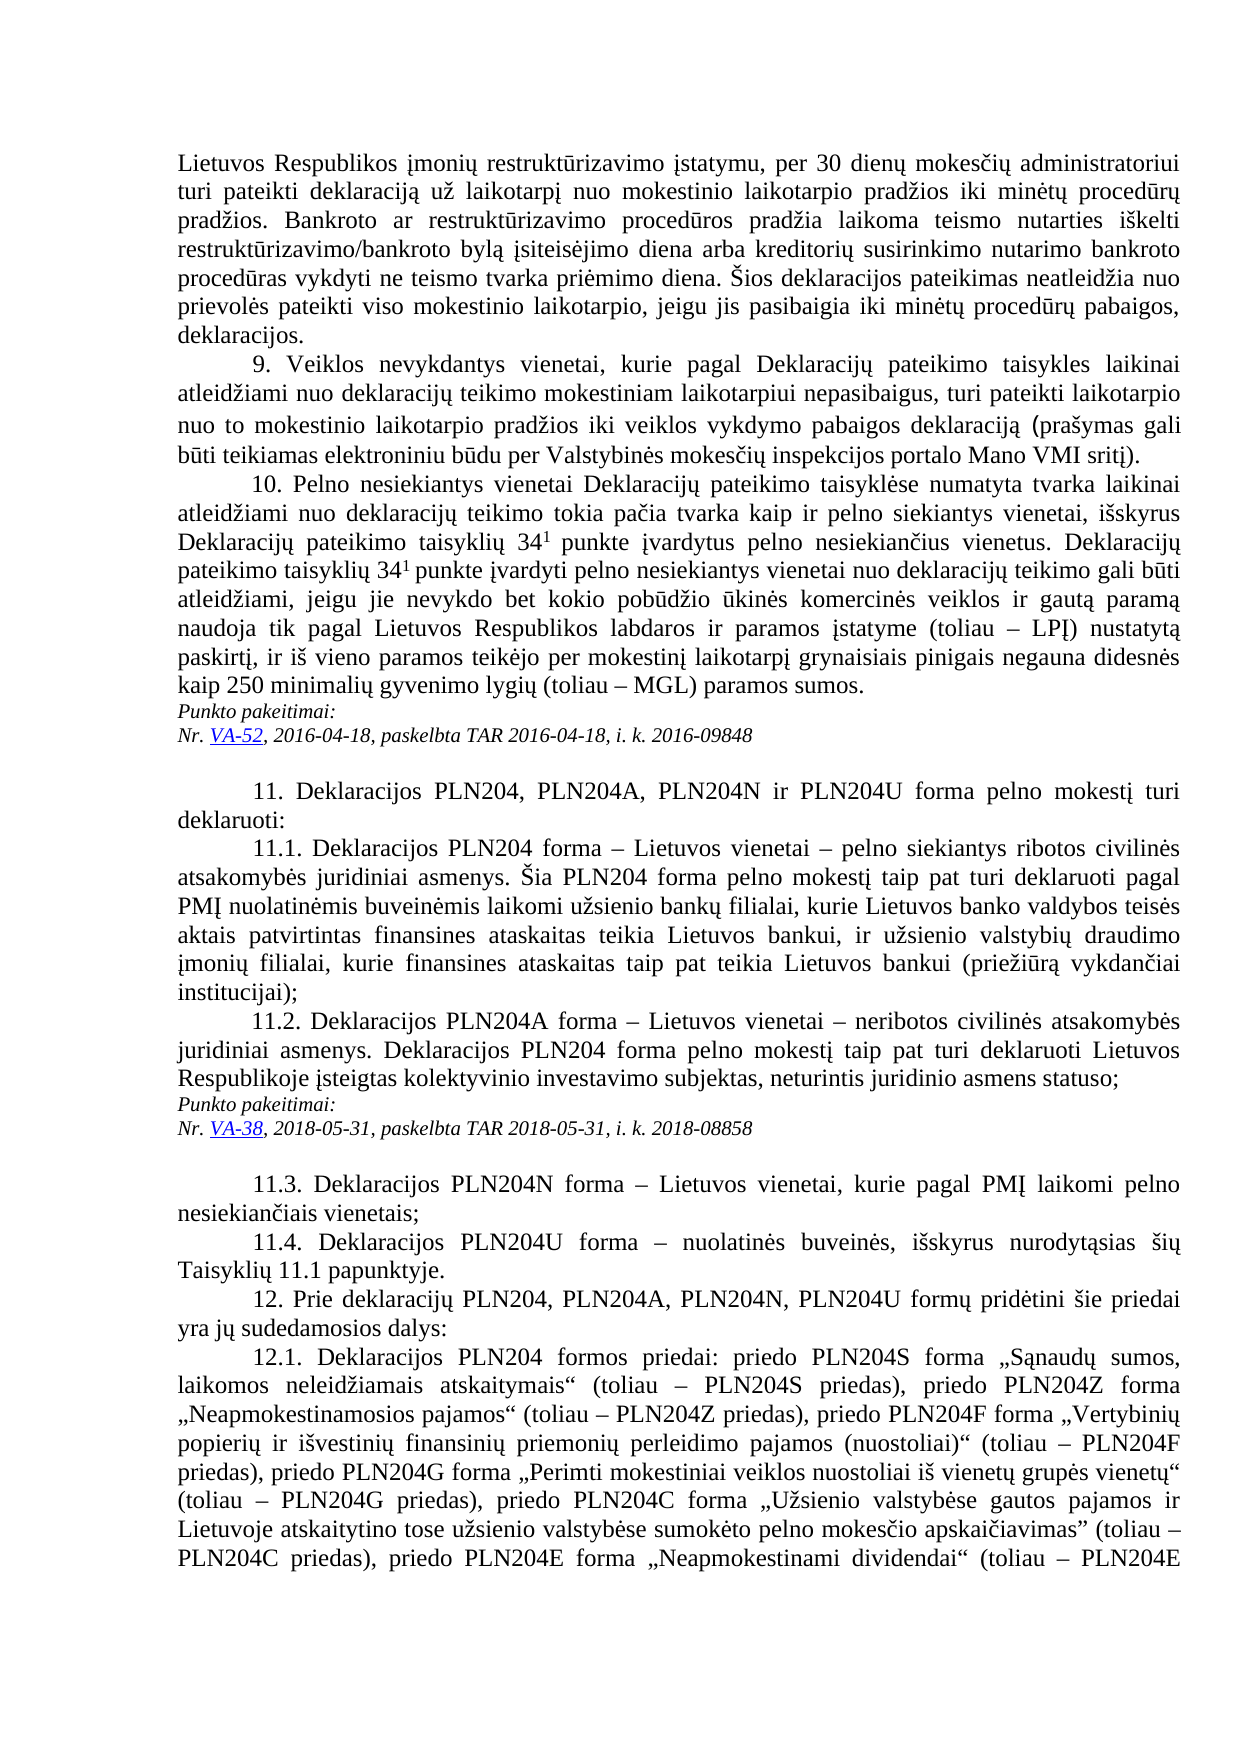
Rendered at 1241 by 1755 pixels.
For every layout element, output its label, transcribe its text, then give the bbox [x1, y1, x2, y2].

text 10. Pelno nesiekiantys vienetai Deklaracijų pateikimo taisyklėse numatyta tvarka laikinai atleidžiami nuo deklaracijų teikimo tokia pačia tvarka kaip ir pelno siekiantys vienetai, išskyrus Deklaracijų pateikimo taisyklių 341 punkte įvardytus pelno nesiekiančius vienetus. Deklaracijų pateikimo taisyklių 341 punkte įvardyti pelno nesiekiantys vienetai nuo deklaracijų teikimo gali būti atleidžiami, jeigu jie nevykdo bet kokio pobūdžio ūkinės komercinės veiklos ir gautą paramą naudoja tik pagal Lietuvos Respublikos labdaros ir paramos įstatyme (toliau – LPĮ) nustatytą paskirtį, ir iš vieno paramos teikėjo per mokestinį laikotarpį grynaisiais pinigais negauna didesnės kaip 250 minimalių gyvenimo lygių (toliau – MGL) paramos sumos. [177, 469, 1181, 699]
text 11.2. Deklaracijos PLN204A forma – Lietuvos vienetai – neribotos civilinės atsakomybės juridiniai asmenys. Deklaracijos PLN204 forma pelno mokestį taip pat turi deklaruoti Lietuvos Respublikoje įsteigtas kolektyvinio investavimo subjektas, neturintis juridinio asmens statuso; [177, 1006, 1181, 1092]
text 12. Prie deklaracijų PLN204, PLN204A, PLN204N, PLN204U formų pridėtini šie priedai yra jų sudedamosios dalys: [177, 1284, 1181, 1342]
text 12.1. Deklaracijos PLN204 formos priedai: priedo PLN204S forma „Sąnaudų sumos, laikomos neleidžiamais atskaitymais“ (toliau – PLN204S priedas), priedo PLN204Z forma „Neapmokestinamosios pajamos“ (toliau – PLN204Z priedas), priedo PLN204F forma „Vertybinių popierių ir išvestinių finansinių priemonių perleidimo pajamos (nuostoliai)“ (toliau – PLN204F priedas), priedo PLN204G forma „Perimti mokestiniai veiklos nuostoliai iš vienetų grupės vienetų“ (toliau – PLN204G priedas), priedo PLN204C forma „Užsienio valstybėse gautos pajamos ir Lietuvoje atskaitytino tose užsienio valstybėse sumokėto pelno mokesčio apskaičiavimas” (toliau – PLN204C priedas), priedo PLN204E forma „Neapmokestinami dividendai“ (toliau – PLN204E [177, 1342, 1181, 1572]
text Nr. VA-38, 2018-05-31, paskelbta TAR 2018-05-31, i. k. 2018-08858 [177, 1116, 1181, 1140]
text 11.4. Deklaracijos PLN204U forma – nuolatinės buveinės, išskyrus nurodytąsias šių Taisyklių 11.1 papunktyje. [177, 1227, 1181, 1284]
text 9. Veiklos nevykdantys vienetai, kurie pagal Deklaracijų pateikimo taisykles laikinai atleidžiami nuo deklaracijų teikimo mokestiniam laikotarpiui nepasibaigus, turi pateikti laikotarpio nuo to mokestinio laikotarpio pradžios iki veiklos vykdymo pabaigos deklaraciją (prašymas gali būti teikiamas elektroniniu būdu per Valstybinės mokesčių inspekcijos portalo Mano VMI sritį). [177, 349, 1181, 469]
text Punkto pakeitimai: [177, 699, 1181, 723]
text Lietuvos Respublikos įmonių restruktūrizavimo įstatymu, per 30 dienų mokesčių administratoriui turi pateikti deklaraciją už laikotarpį nuo mokestinio laikotarpio pradžios iki minėtų procedūrų pradžios. Bankroto ar restruktūrizavimo procedūros pradžia laikoma teismo nutarties iškelti restruktūrizavimo/bankroto bylą įsiteisėjimo diena arba kreditorių susirinkimo nutarimo bankroto procedūras vykdyti ne teismo tvarka priėmimo diena. Šios deklaracijos pateikimas neatleidžia nuo prievolės pateikti viso mokestinio laikotarpio, jeigu jis pasibaigia iki minėtų procedūrų pabaigos, deklaracijos. [177, 148, 1181, 349]
text Nr. VA-52, 2016-04-18, paskelbta TAR 2016-04-18, i. k. 2016-09848 [177, 723, 1181, 747]
text 11. Deklaracijos PLN204, PLN204A, PLN204N ir PLN204U forma pelno mokestį turi deklaruoti: [177, 776, 1181, 833]
text 11.3. Deklaracijos PLN204N forma – Lietuvos vienetai, kurie pagal PMĮ laikomi pelno nesiekiančiais vienetais; [177, 1169, 1181, 1227]
text Punkto pakeitimai: [177, 1092, 1181, 1116]
text 11.1. Deklaracijos PLN204 forma – Lietuvos vienetai – pelno siekiantys ribotos civilinės atsakomybės juridiniai asmenys. Šia PLN204 forma pelno mokestį taip pat turi deklaruoti pagal PMĮ nuolatinėmis buveinėmis laikomi užsienio bankų filialai, kurie Lietuvos banko valdybos teisės aktais patvirtintas finansines ataskaitas teikia Lietuvos bankui, ir užsienio valstybių draudimo įmonių filialai, kurie finansines ataskaitas taip pat teikia Lietuvos bankui (priežiūrą vykdančiai institucijai); [177, 833, 1181, 1006]
